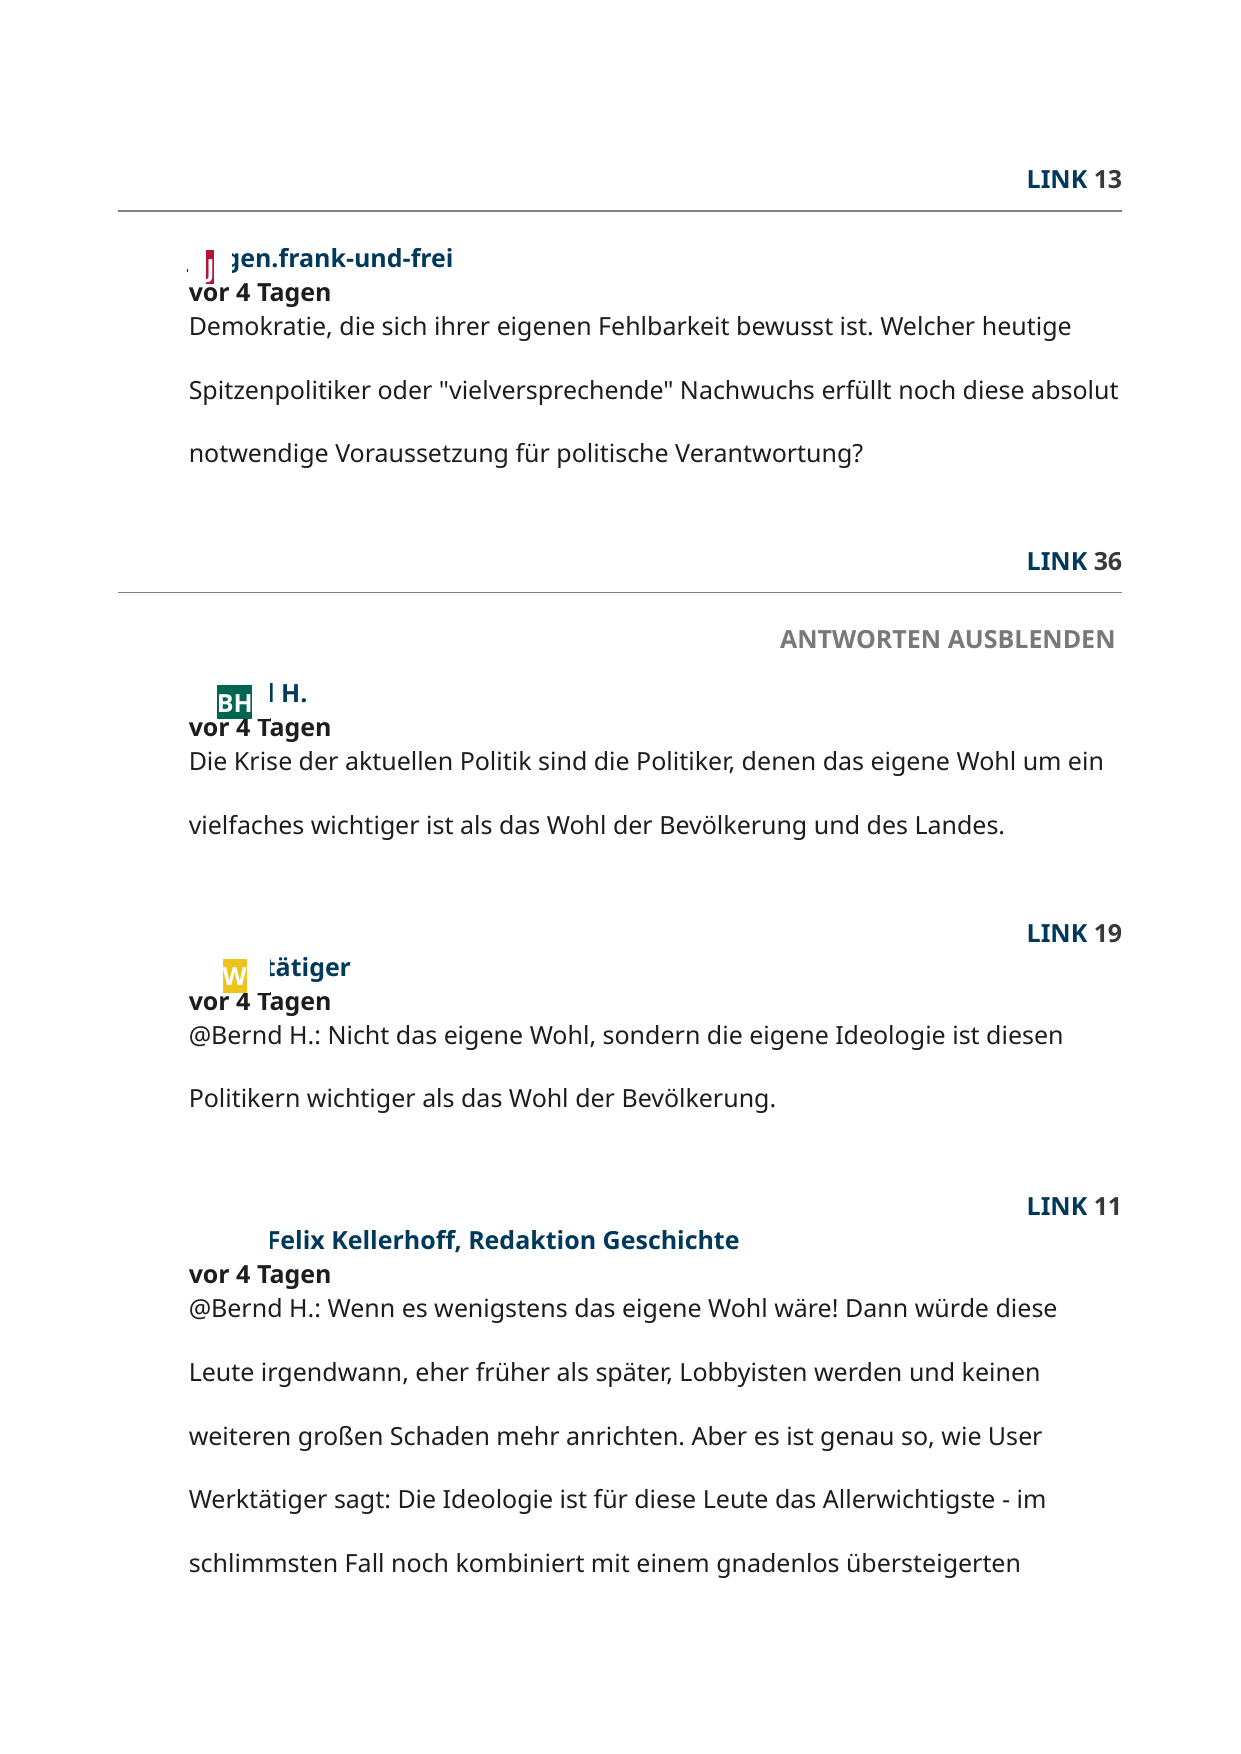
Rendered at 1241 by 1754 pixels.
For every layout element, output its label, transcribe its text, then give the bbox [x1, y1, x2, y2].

text Jürgen.frank-und-frei [232, 241, 1122, 274]
text LINK 36 [188, 499, 1122, 578]
text @Bernd H.: Wenn es wenigstens das eigene Wohl wäre! Dann würde diese Leute irgendwann, eher früher als später, Lobbyisten werden und keinen weiteren großen Schaden mehr anrichten. Aber es ist genau so, wie User Werktätiger sagt: Die Ideologie ist für diese Leute das Allerwichtigste - im schlimmsten Fall noch kombiniert mit einem gnadenlos übersteigerten [188, 1291, 1122, 1579]
text W [199, 949, 270, 993]
text vor 4 Tagen [188, 1257, 1122, 1291]
text Die Krise der aktuellen Politik sind die Politiker, denen das eigene Wohl um ein vielfaches wichtiger ist als das Wohl der Bevölkerung und des Landes. [188, 744, 1122, 842]
text vor 4 Tagen [188, 710, 1122, 744]
text LINK 13 [188, 118, 1122, 196]
text LINK 19 [188, 871, 1122, 949]
text Demokratie, die sich ihrer eigenen Fehlbarkeit bewusst ist. Welcher heutige Spitzenpolitiker oder "vielversprechende" Nachwuchs erfüllt noch diese absolut notwendige Voraussetzung für politische Verantwortung? [188, 309, 1122, 470]
text J [188, 241, 232, 284]
text vor 4 Tagen [188, 983, 1122, 1017]
text vor 4 Tagen [188, 274, 1122, 309]
text Sven-Felix Kellerhoff, Redaktion Geschichte [199, 1223, 1122, 1257]
text @Bernd H.: Nicht das eigene Wohl, sondern die eigene Ideologie ist diesen Politikern wichtiger als das Wohl der Bevölkerung. [188, 1017, 1122, 1115]
text LINK 11 [188, 1145, 1122, 1223]
text Bernd H. [270, 676, 1122, 710]
text ANTWORTEN AUSBLENDEN [118, 622, 1122, 656]
text BH [199, 676, 270, 719]
text Werktätiger [270, 949, 1122, 983]
